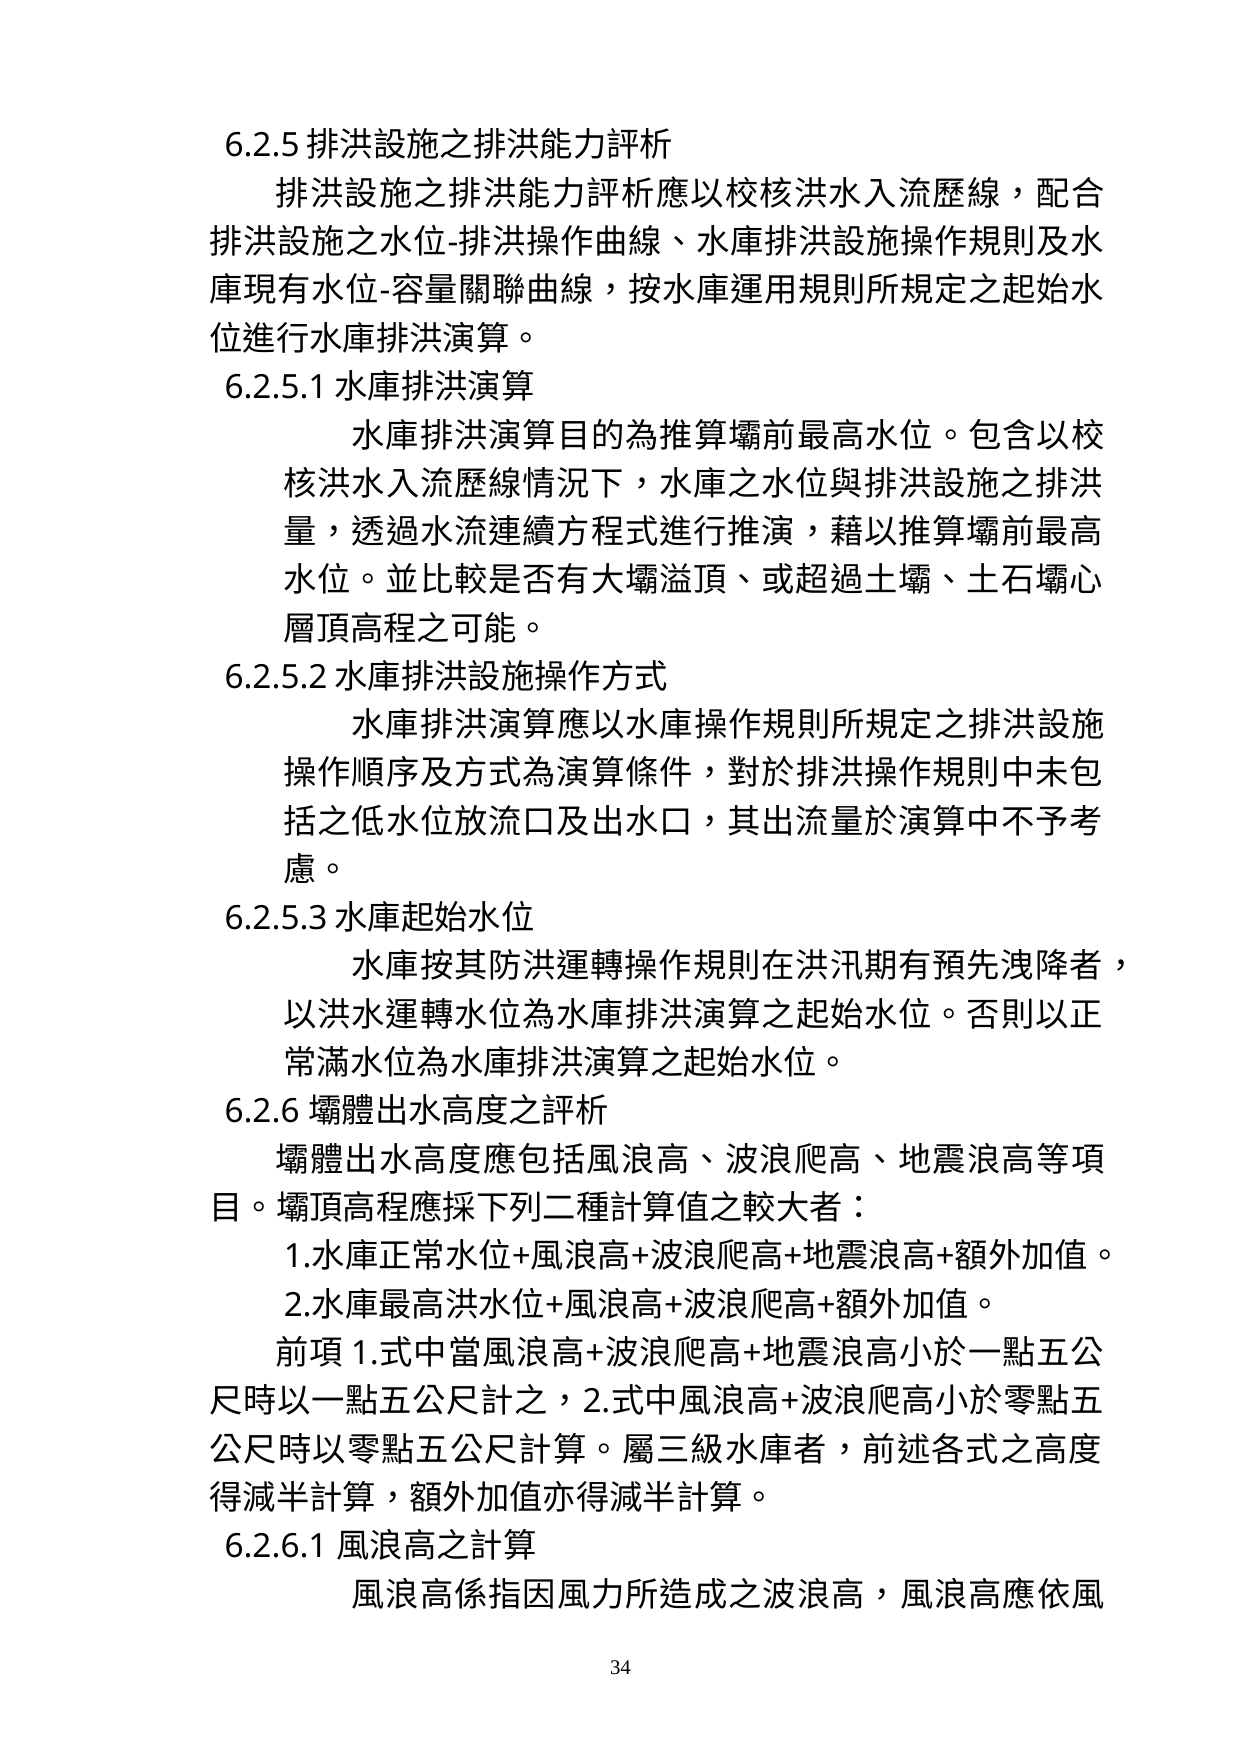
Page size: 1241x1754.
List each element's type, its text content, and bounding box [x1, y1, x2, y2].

text 2.水庫最高洪水位+風浪高+波浪爬高+額外加值。 [283, 1277, 1104, 1326]
text 風浪高係指因風力所造成之波浪高，風浪高應依風 [283, 1567, 1104, 1616]
text 前項1.式中當風浪高+波浪爬高+地震浪高小於一點五公尺時以一點五公尺計之，2.式中風浪高+波浪爬高小於零點五公尺時以零點五公尺計算。屬三級水庫者，前述各式之高度得減半計算，額外加值亦得減半計算。 [209, 1326, 1104, 1519]
text 6.2.5.3水庫起始水位 [209, 891, 1104, 939]
text 壩體出水高度應包括風浪高、波浪爬高、地震浪高等項目。壩頂高程應採下列二種計算值之較大者： [209, 1132, 1104, 1229]
text 1.水庫正常水位+風浪高+波浪爬高+地震浪高+額外加值。 [283, 1229, 1104, 1277]
text 6.2.6 壩體出水高度之評析 [209, 1084, 1104, 1132]
text 水庫排洪演算應以水庫操作規則所規定之排洪設施操作順序及方式為演算條件，對於排洪操作規則中未包括之低水位放流口及出水口，其出流量於演算中不予考慮。 [283, 698, 1104, 891]
text 水庫排洪演算目的為推算壩前最高水位。包含以校核洪水入流歷線情況下，水庫之水位與排洪設施之排洪量，透過水流連續方程式進行推演，藉以推算壩前最高水位。並比較是否有大壩溢頂、或超過土壩、土石壩心層頂高程之可能。 [283, 408, 1104, 649]
text 排洪設施之排洪能力評析應以校核洪水入流歷線，配合排洪設施之水位-排洪操作曲線、水庫排洪設施操作規則及水庫現有水位-容量關聯曲線，按水庫運用規則所規定之起始水位進行水庫排洪演算。 [209, 167, 1104, 360]
text 6.2.6.1 風浪高之計算 [209, 1519, 1104, 1567]
text 水庫按其防洪運轉操作規則在洪汛期有預先洩降者，以洪水運轉水位為水庫排洪演算之起始水位。否則以正常滿水位為水庫排洪演算之起始水位。 [283, 939, 1104, 1084]
text 6.2.5排洪設施之排洪能力評析 [209, 118, 1104, 167]
text 6.2.5.2水庫排洪設施操作方式 [209, 649, 1104, 698]
text 6.2.5.1水庫排洪演算 [209, 360, 1104, 408]
